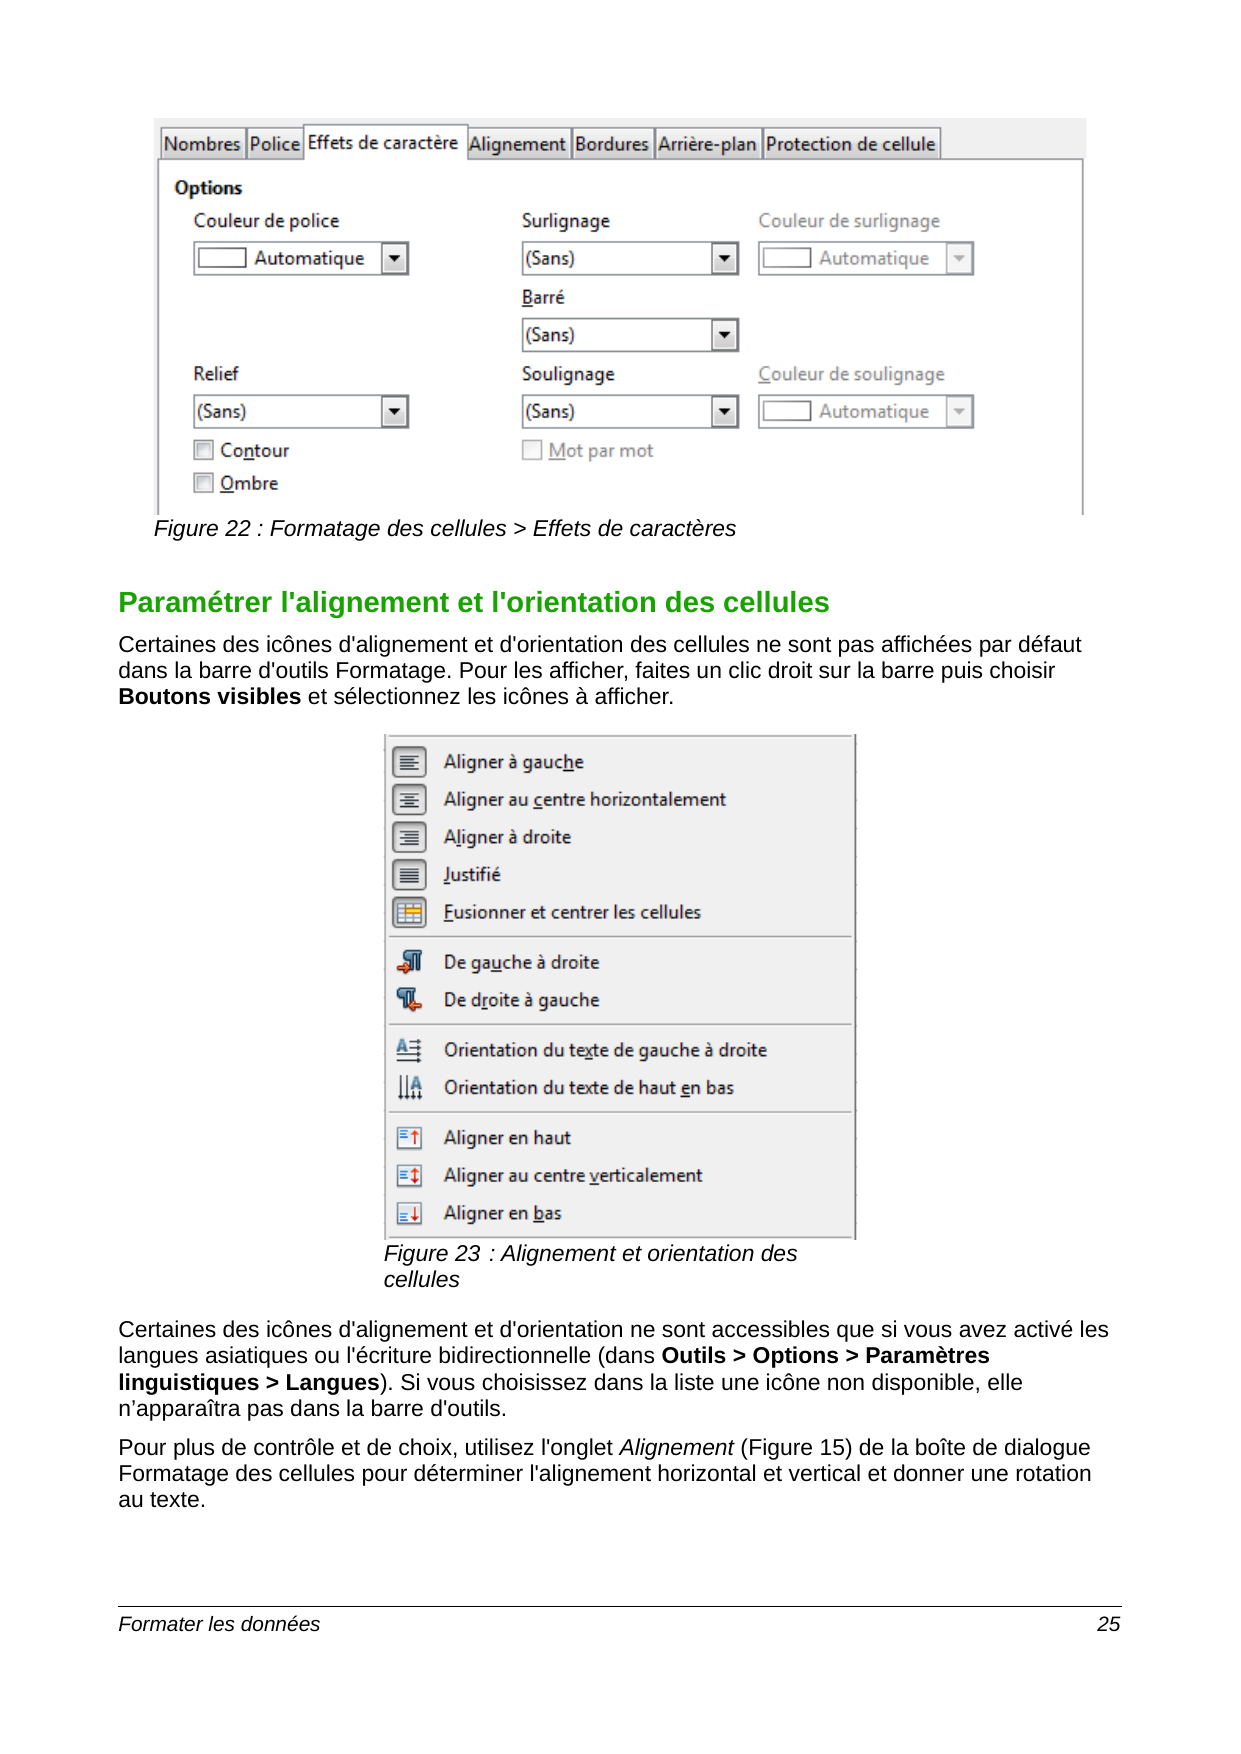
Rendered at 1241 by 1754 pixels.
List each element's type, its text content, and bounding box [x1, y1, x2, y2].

picture [153, 118, 1087, 515]
text Pour plus de contrôle et de choix, utilisez l'onglet Alignement (Figure 15) de la boîte de dialogue Formatage des cellules pour déterminer l'alignement horizontal et vertical et donner une rotation au texte. [118, 1434, 1122, 1513]
text Certaines des icônes d'alignement et d'orientation ne sont accessibles que si vous avez activé les langues asiatiques ou l'écriture bidirectionnelle (dans Outils > Options > Paramètres linguistiques > Langues). Si vous choisissez dans la liste une icône non disponible, elle n’apparaîtra pas dans la barre d'outils. [118, 1316, 1122, 1421]
text Figure 22 : Formatage des cellules > Effets de caractères [154, 515, 1087, 541]
subtitle Paramétrer l'alignement et l'orientation des cellules [118, 585, 1122, 618]
text Figure 23 : Alignement et orientation des cellules [383, 1240, 857, 1292]
picture [383, 734, 858, 1240]
text Certaines des icônes d'alignement et d'orientation des cellules ne sont pas affichées par défaut dans la barre d'outils Formatage. Pour les afficher, faites un clic droit sur la barre puis choisir Boutons visibles et sélectionnez les icônes à afficher. [118, 631, 1122, 710]
